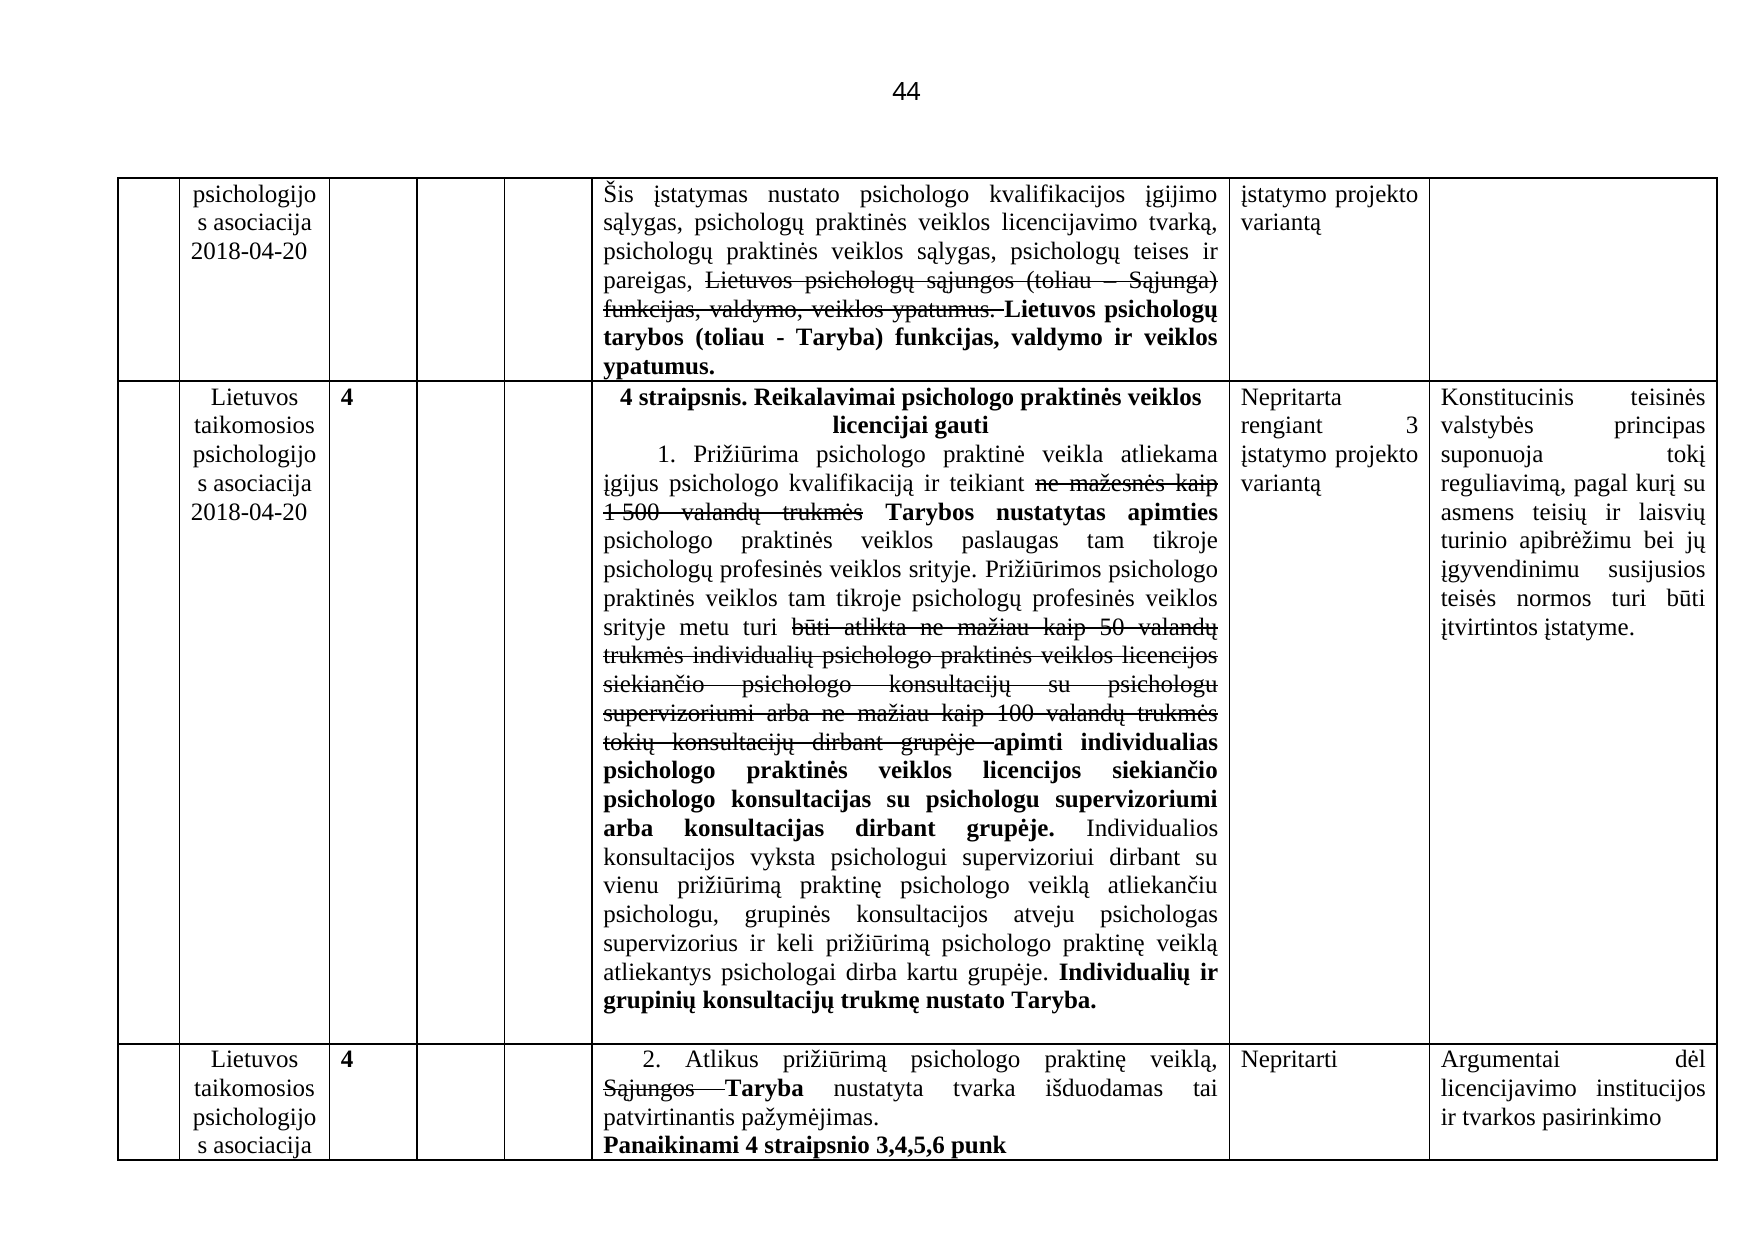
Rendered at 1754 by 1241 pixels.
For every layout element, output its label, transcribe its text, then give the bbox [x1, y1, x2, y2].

table_cell Argumentai dėl licencijavimo institucijos ir tvarkos pasirinkimo [1430, 1045, 1716, 1159]
table_cell [1430, 179, 1716, 380]
table_cell 4 [330, 1045, 416, 1159]
table_cell [119, 382, 179, 1043]
table_cell Lietuvos taikomosios psichologijos asociacija 2018-04-20 [180, 382, 329, 1043]
table_cell įstatymo projekto variantą [1230, 179, 1429, 380]
table_cell 4 straipsnis. Reikalavimai psichologo praktinės veiklos licencijai gauti 1. Prižiūrima psichologo praktinė veikla atliekama įgijus psichologo kvalifikaciją ir teikiant ne mažesnės kaip 1 500 valandų trukmės Tarybos nustatytas apimties psichologo praktinės veiklos paslaugas tam tikroje psichologų profesinės veiklos srityje. Prižiūrimos psichologo praktinės veiklos tam tikroje psichologų profesinės veiklos srityje metu turi būti atlikta ne mažiau kaip 50 valandų trukmės individualių psichologo praktinės veiklos licencijos siekiančio psichologo konsultacijų su psichologu supervizoriumi arba ne mažiau kaip 100 valandų trukmės tokių konsultacijų dirbant grupėje apimti individualias psichologo praktinės veiklos licencijos siekiančio psichologo konsultacijas su psichologu supervizoriumi arba konsultacijas dirbant grupėje. Individualios konsultacijos vyksta psichologui supervizoriui dirbant su vienu prižiūrimą praktinę psichologo veiklą atliekančiu psichologu, grupinės konsultacijos atveju psichologas supervizorius ir keli prižiūrimą psichologo praktinę veiklą atliekantys psichologai dirba kartu grupėje. Individualių ir grupinių konsultacijų trukmę nustato Taryba. [593, 382, 1229, 1043]
table_cell psichologijos asociacija 2018-04-20 [180, 179, 329, 380]
table_cell [119, 179, 179, 380]
table_cell Šis įstatymas nustato psichologo kvalifikacijos įgijimo sąlygas, psichologų praktinės veiklos licencijavimo tvarką, psichologų praktinės veiklos sąlygas, psichologų teises ir pareigas, Lietuvos psichologų sąjungos (toliau – Sąjunga) funkcijas, valdymo, veiklos ypatumus. Lietuvos psichologų tarybos (toliau - Taryba) funkcijas, valdymo ir veiklos ypatumus. [593, 179, 1229, 380]
table_cell Nepritarti [1230, 1045, 1429, 1159]
table_cell 2. Atlikus prižiūrimą psichologo praktinę veiklą, Sąjungos Taryba nustatyta tvarka išduodamas tai patvirtinantis pažymėjimas. Panaikinami 4 straipsnio 3,4,5,6 punk [593, 1045, 1229, 1159]
table_cell [330, 179, 416, 380]
table_cell [505, 179, 591, 380]
table_cell [119, 1045, 179, 1159]
table_cell [505, 382, 591, 1043]
table_cell [418, 382, 504, 1043]
table_cell Lietuvos taikomosios psichologijos asociacija [180, 1045, 329, 1159]
table_cell Konstitucinis teisinės valstybės principas suponuoja tokį reguliavimą, pagal kurį su asmens teisių ir laisvių turinio apibrėžimu bei jų įgyvendinimu susijusios teisės normos turi būti įtvirtintos įstatyme. [1430, 382, 1716, 1043]
table_cell [418, 179, 504, 380]
table_cell 4 [330, 382, 416, 1043]
table_cell [505, 1045, 591, 1159]
table_cell Nepritarta rengiant 3 įstatymo projekto variantą [1230, 382, 1429, 1043]
table_cell [418, 1045, 504, 1159]
